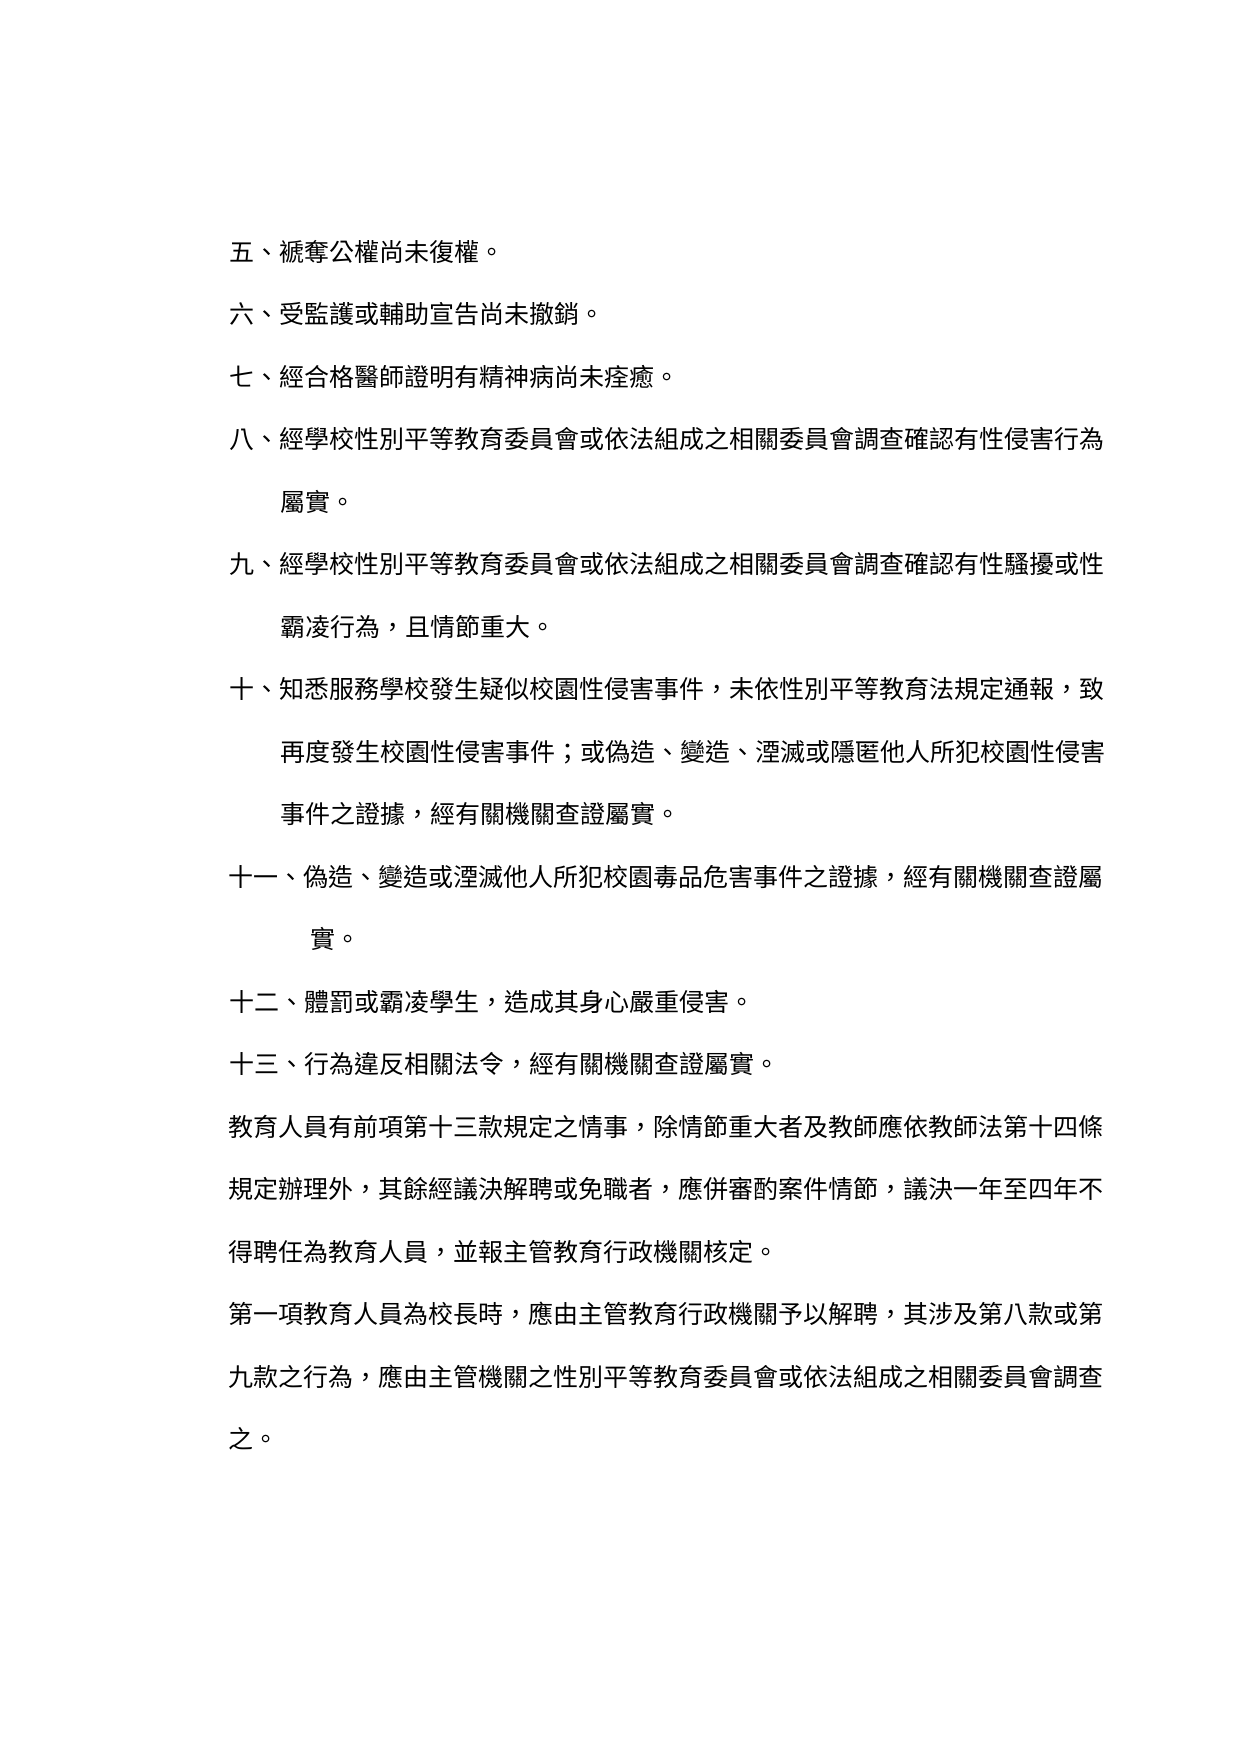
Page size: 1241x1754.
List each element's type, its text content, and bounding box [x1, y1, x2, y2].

text 十二、體罰或霸凌學生，造成其身心嚴重侵害。 [118, 959, 1122, 1021]
text 六、受監護或輔助宣告尚未撤銷。 [118, 271, 1122, 334]
text 第一項教育人員為校長時，應由主管教育行政機關予以解聘，其涉及第八款或第九款之行為，應由主管機關之性別平等教育委員會或依法組成之相關委員會調查之。 [229, 1271, 1122, 1459]
text 十、知悉服務學校發生疑似校園性侵害事件，未依性別平等教育法規定通報，致再度發生校園性侵害事件；或偽造、變造、湮滅或隱匿他人所犯校園性侵害事件之證據，經有關機關查證屬實。 [229, 646, 1122, 834]
text 五、褫奪公權尚未復權。 [118, 209, 1122, 271]
text 教育人員有前項第十三款規定之情事，除情節重大者及教師應依教師法第十四條規定辦理外，其餘經議決解聘或免職者，應併審酌案件情節，議決一年至四年不得聘任為教育人員，並報主管教育行政機關核定。 [229, 1084, 1122, 1271]
text 十三、行為違反相關法令，經有關機關查證屬實。 [118, 1021, 1122, 1084]
text 七、經合格醫師證明有精神病尚未痊癒。 [118, 334, 1122, 396]
text 八、經學校性別平等教育委員會或依法組成之相關委員會調查確認有性侵害行為 屬實。 [229, 396, 1122, 521]
text 九、經學校性別平等教育委員會或依法組成之相關委員會調查確認有性騷擾或性 霸凌行為，且情節重大。 [229, 521, 1122, 646]
text 十一、偽造、變造或湮滅他人所犯校園毒品危害事件之證據，經有關機關查證屬實。 [229, 834, 1122, 959]
